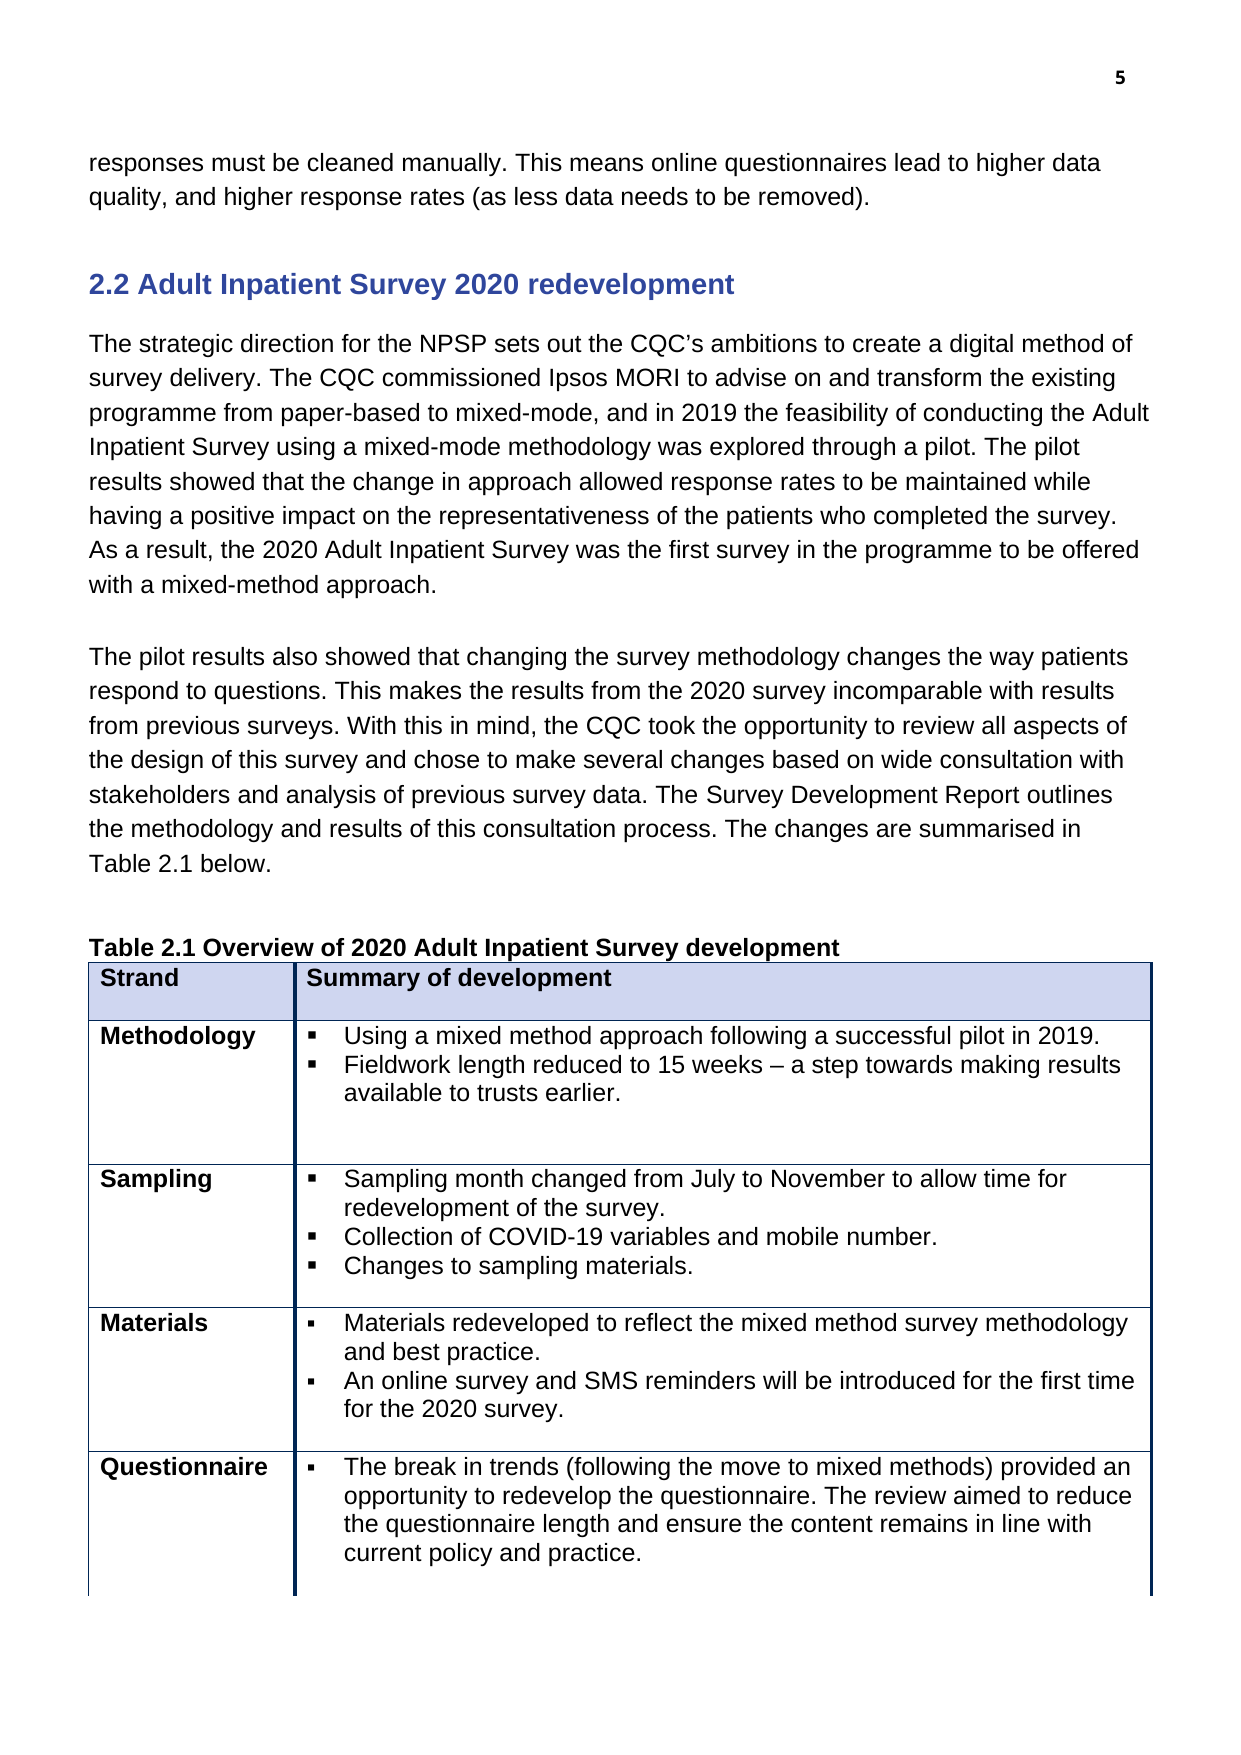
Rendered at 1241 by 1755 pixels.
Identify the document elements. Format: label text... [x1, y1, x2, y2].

list responses must be cleaned manually. This means online questionnaires lead to higher data quality, and higher response rates (as less data needs to be removed). [89, 148, 1152, 211]
list The strategic direction for the NPSP sets out the CQC’s ambitions to create a digital method of survey delivery. The CQC commissioned Ipsos MORI to advise on and transform the existing programme from paper-based to mixed-mode, and in 2019 the feasibility of conducting the Adult Inpatient Survey using a mixed-mode methodology was explored through a pilot. The pilot results showed that the change in approach allowed response rates to be maintained while having a positive impact on the representativeness of the patients who completed the survey. As a result, the 2020 Adult Inpatient Survey was the first survey in the programme to be offered with a mixed-method approach. [89, 328, 1152, 599]
text Table 2.1 Overview of 2020 Adult Inpatient Survey development [89, 933, 1152, 962]
table_cell Sampling [89, 1165, 293, 1307]
table_cell Methodology [89, 1021, 293, 1163]
list The pilot results also showed that changing the survey methodology changes the way patients respond to questions. This makes the results from the 2020 survey incomparable with results from previous surveys. With this in mind, the CQC took the opportunity to review all aspects of the design of this survey and chose to make several changes based on wide consultation with stakeholders and analysis of previous survey data. The Survey Development Report outlines the methodology and results of this consultation process. The changes are summarised in Table 2.1 below. [89, 642, 1152, 877]
table_cell The break in trends (following the move to mixed methods) provided an opportunity to redevelop the questionnaire. The review aimed to reduce the questionnaire length and ensure the content remains in line with current policy and practice. [297, 1452, 1150, 1596]
table_cell Sampling month changed from July to November to allow time for redevelopment of the survey. Collection of COVID-19 variables and mobile number. Changes to sampling materials. [297, 1165, 1150, 1307]
subtitle 2.2 Adult Inpatient Survey 2020 redevelopment [89, 267, 1152, 300]
table_cell Materials redeveloped to reflect the mixed method survey methodology and best practice. An online survey and SMS reminders will be introduced for the first time for the 2020 survey. [297, 1308, 1150, 1451]
table_header Summary of development [297, 963, 1150, 1020]
table_cell Materials [89, 1308, 293, 1451]
table_header Strand [89, 963, 293, 1020]
table_cell Questionnaire [89, 1452, 293, 1596]
table_cell Using a mixed method approach following a successful pilot in 2019. Fieldwork length reduced to 15 weeks – a step towards making results available to trusts earlier. [297, 1021, 1150, 1163]
